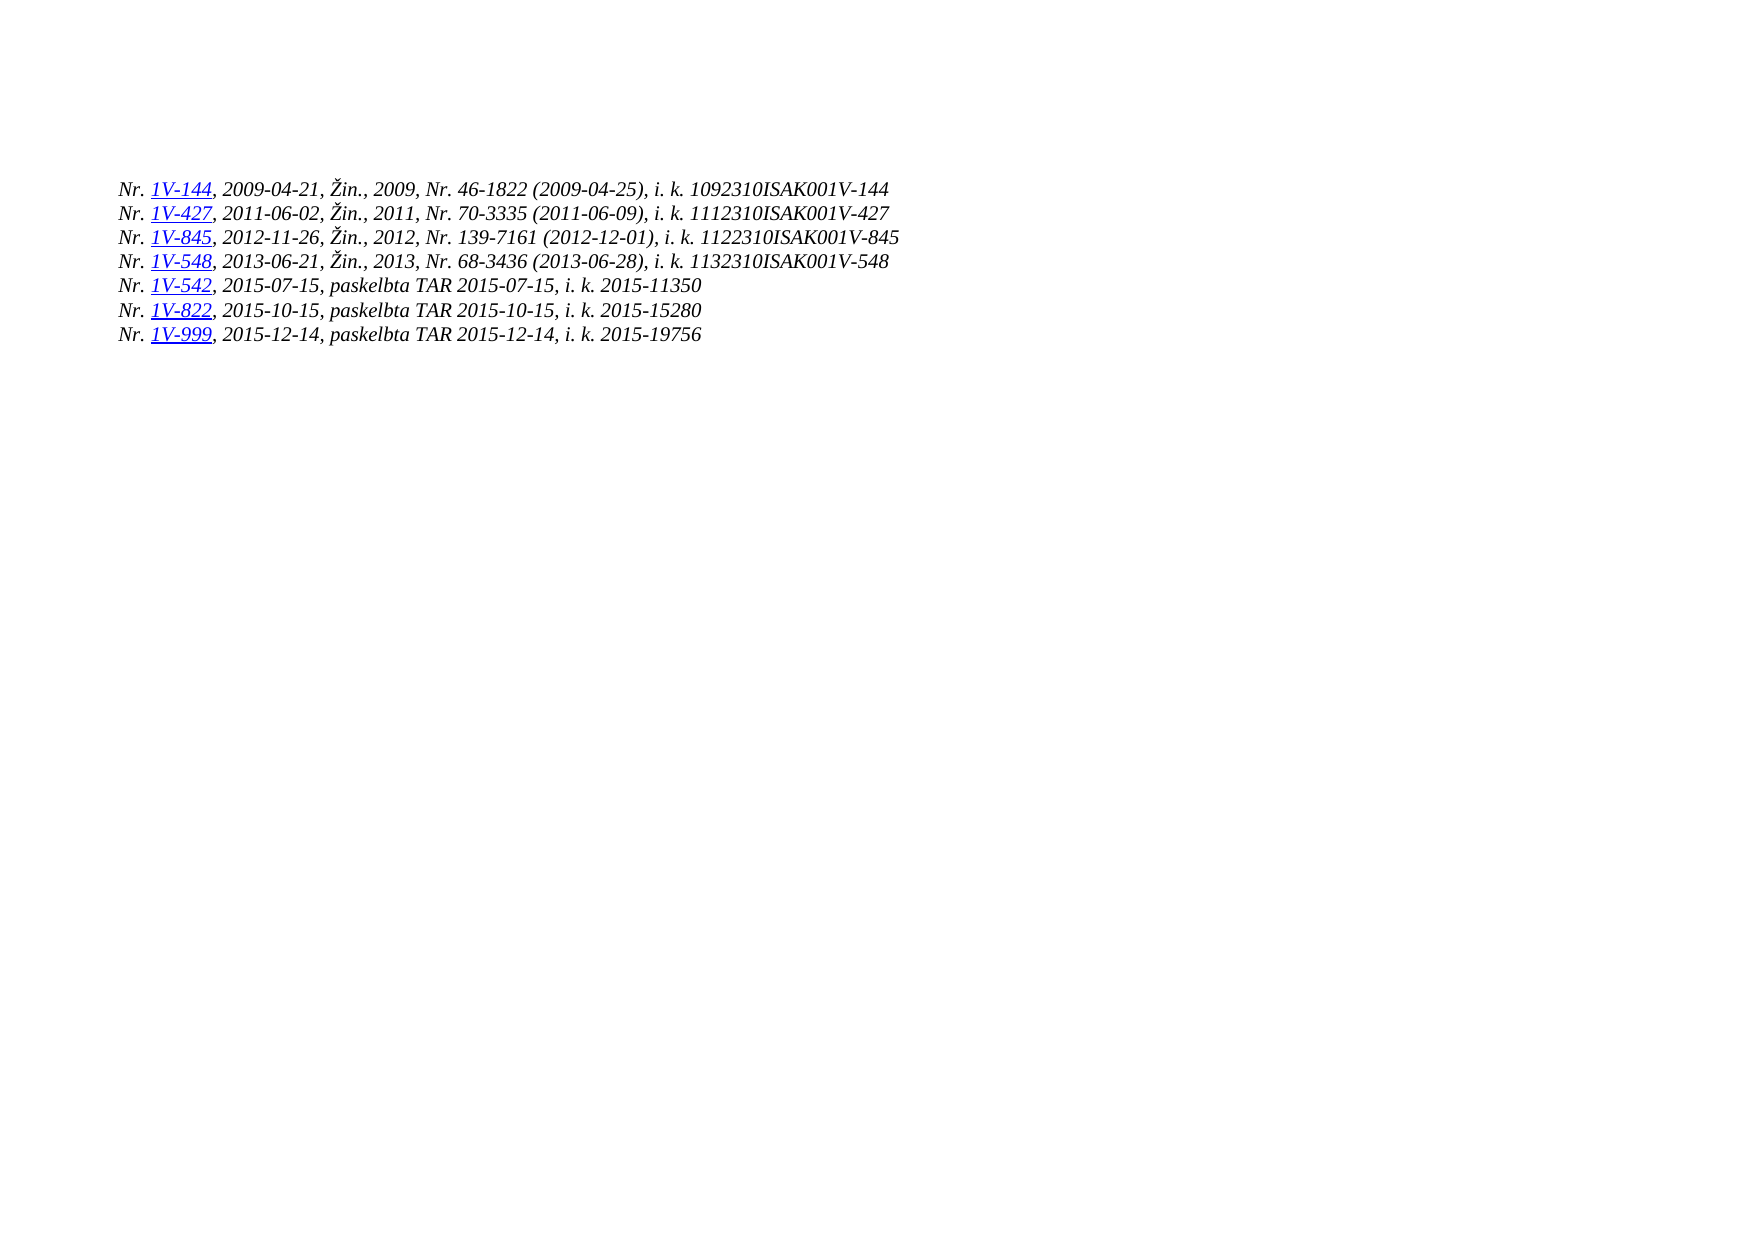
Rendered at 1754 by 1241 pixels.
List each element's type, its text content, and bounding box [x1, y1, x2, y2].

text Nr. 1V-999, 2015-12-14, paskelbta TAR 2015-12-14, i. k. 2015-19756 [118, 322, 1635, 346]
text Nr. 1V-845, 2012-11-26, Žin., 2012, Nr. 139-7161 (2012-12-01), i. k. 1122310ISAK001V-845 [118, 225, 1635, 249]
text Nr. 1V-144, 2009-04-21, Žin., 2009, Nr. 46-1822 (2009-04-25), i. k. 1092310ISAK001V-144 [118, 177, 1635, 201]
text Nr. 1V-822, 2015-10-15, paskelbta TAR 2015-10-15, i. k. 2015-15280 [118, 297, 1635, 322]
text Nr. 1V-427, 2011-06-02, Žin., 2011, Nr. 70-3335 (2011-06-09), i. k. 1112310ISAK001V-427 [118, 201, 1635, 225]
text Nr. 1V-548, 2013-06-21, Žin., 2013, Nr. 68-3436 (2013-06-28), i. k. 1132310ISAK001V-548 [118, 249, 1635, 273]
text Nr. 1V-542, 2015-07-15, paskelbta TAR 2015-07-15, i. k. 2015-11350 [118, 273, 1635, 297]
